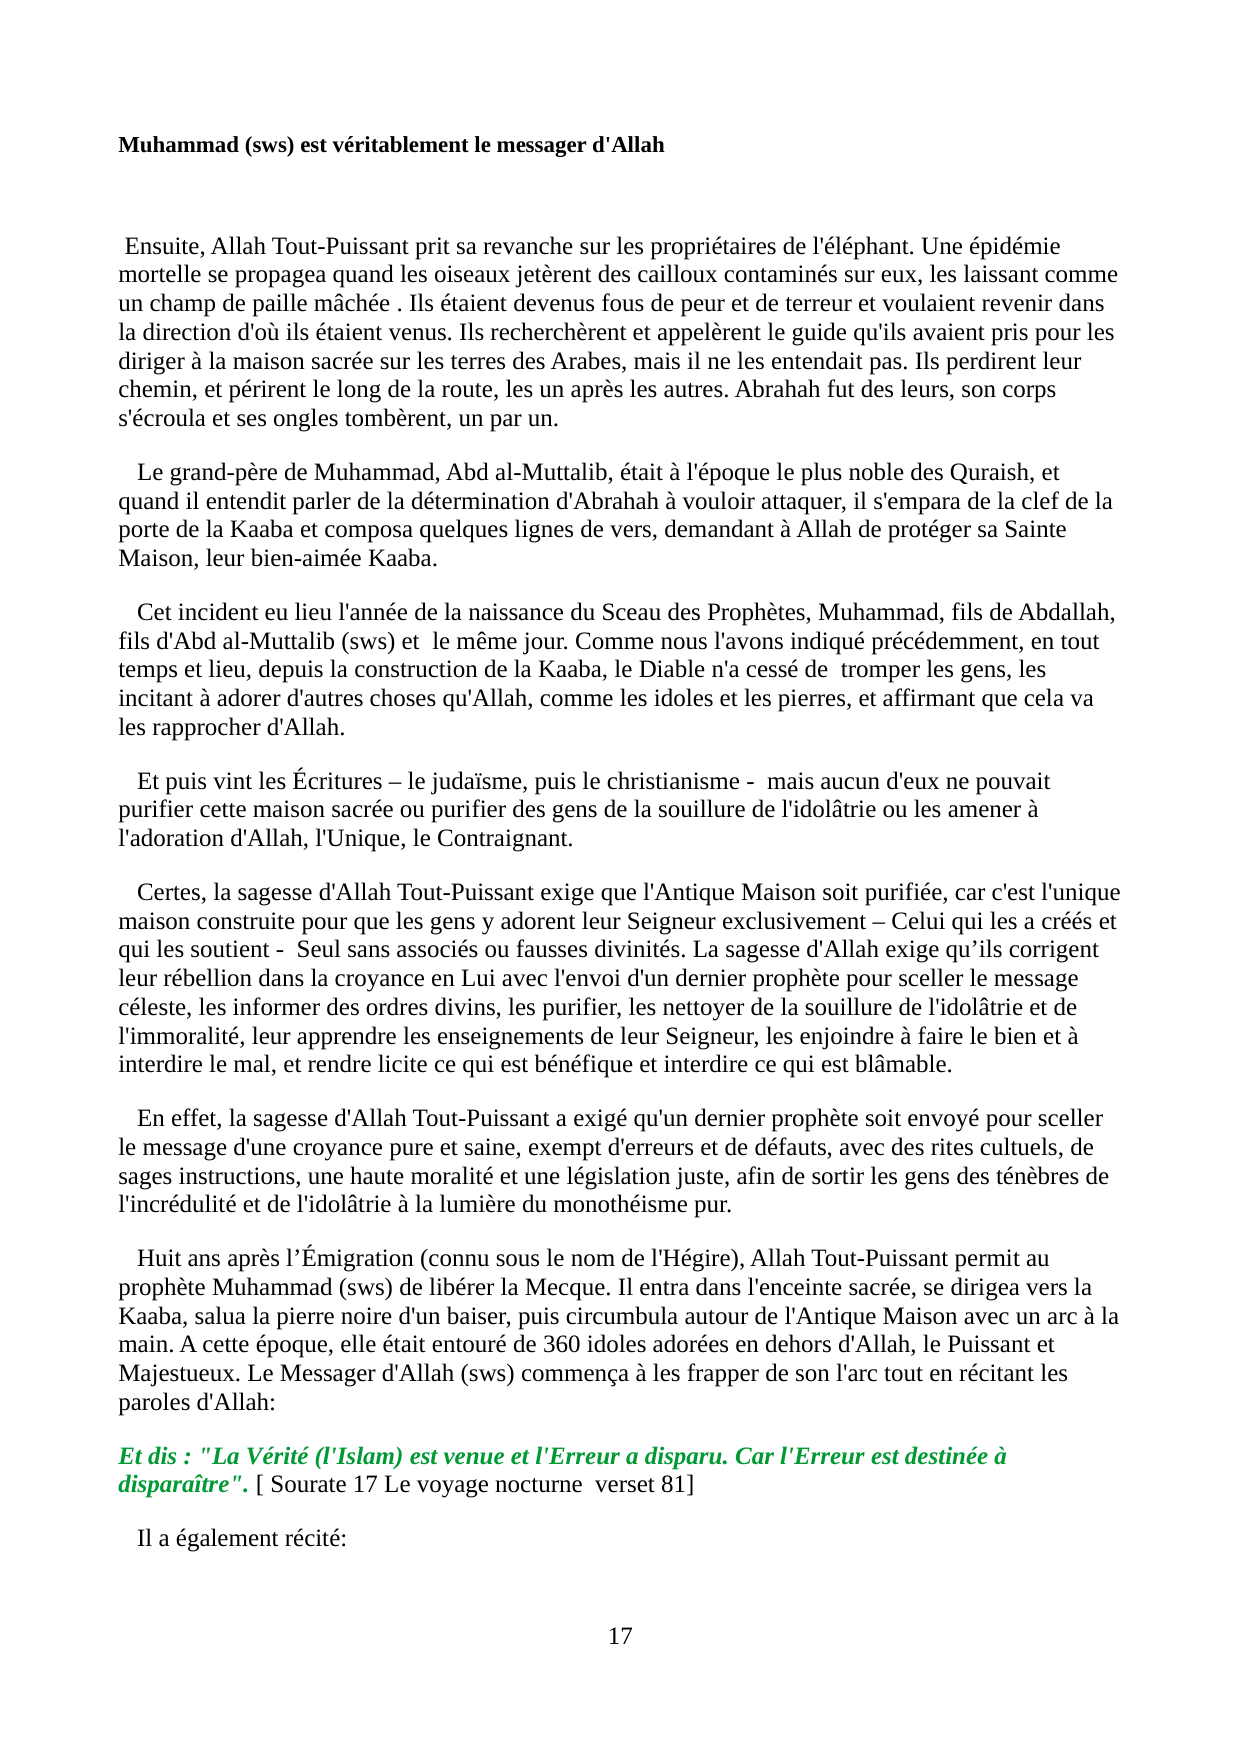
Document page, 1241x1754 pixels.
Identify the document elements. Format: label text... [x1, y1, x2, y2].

text Et dis : "La Vérité (l'Islam) est venue et l'Erreur a disparu. Car l'Erreur est destinée à disparaître". [ Sourate 17 Le voyage nocturne verset 81] [118, 1441, 1122, 1498]
text Le grand-père de Muhammad, Abd al-Muttalib, était à l'époque le plus noble des Quraish, et quand il entendit parler de la détermination d'Abrahah à vouloir attaquer, il s'empara de la clef de la porte de la Kaaba et composa quelques lignes de vers, demandant à Allah de protéger sa Sainte Maison, leur bien-aimée Kaaba. [118, 457, 1122, 572]
text Huit ans après l’Émigration (connu sous le nom de l'Hégire), Allah Tout-Puissant permit au prophète Muhammad (sws) de libérer la Mecque. Il entra dans l'enceinte sacrée, se dirigea vers la Kaaba, salua la pierre noire d'un baiser, puis circumbula autour de l'Antique Maison avec un arc à la main. A cette époque, elle était entouré de 360 ​​idoles adorées en dehors d'Allah, le Puissant et Majestueux. Le Messager d'Allah (sws) commença à les frapper de son l'arc tout en récitant les paroles d'Allah: [118, 1243, 1122, 1416]
text Certes, la sagesse d'Allah Tout-Puissant exige que l'Antique Maison soit purifiée, car c'est l'unique maison construite pour que les gens y adorent leur Seigneur exclusivement – Celui qui les a créés et qui les soutient - Seul sans associés ou fausses divinités. La sagesse d'Allah exige qu’ils corrigent leur rébellion dans la croyance en Lui avec l'envoi d'un dernier prophète pour sceller le message céleste, les informer des ordres divins, les purifier, les nettoyer de la souillure de l'idolâtrie et de l'immoralité, leur apprendre les enseignements de leur Seigneur, les enjoindre à faire le bien et à interdire le mal, et rendre licite ce qui est bénéfique et interdire ce qui est blâmable. [118, 877, 1122, 1078]
text Et puis vint les Écritures – le judaïsme, puis le christianisme - mais aucun d'eux ne pouvait purifier cette maison sacrée ou purifier des gens de la souillure de l'idolâtrie ou les amener à l'adoration d'Allah, l'Unique, le Contraignant. [118, 766, 1122, 852]
text Cet incident eu lieu l'année de la naissance du Sceau des Prophètes, Muhammad, fils de Abdallah, fils d'Abd al-Muttalib (sws) et le même jour. Comme nous l'avons indiqué précédemment, en tout temps et lieu, depuis la construction de la Kaaba, le Diable n'a cessé de tromper les gens, les incitant à adorer d'autres choses qu'Allah, comme les idoles et les pierres, et affirmant que cela va les rapprocher d'Allah. [118, 597, 1122, 741]
text En effet, la sagesse d'Allah Tout-Puissant a exigé qu'un dernier prophète soit envoyé pour sceller le message d'une croyance pure et saine, exempt d'erreurs et de défauts, avec des rites cultuels, de sages instructions, une haute moralité et une législation juste, afin de sortir les gens des ténèbres de l'incrédulité et de l'idolâtrie à la lumière du monothéisme pur. [118, 1103, 1122, 1218]
text Ensuite, Allah Tout-Puissant prit sa revanche sur les propriétaires de l'éléphant. Une épidémie mortelle se propagea quand les oiseaux jetèrent des cailloux contaminés sur eux, les laissant comme un champ de paille mâchée . Ils étaient devenus fous de peur et de terreur et voulaient revenir dans la direction d'où ils étaient venus. Ils recherchèrent et appelèrent le guide qu'ils avaient pris pour les diriger à la maison sacrée sur les terres des Arabes, mais il ne les entendait pas. Ils perdirent leur chemin, et périrent le long de la route, les un après les autres. Abrahah fut des leurs, son corps s'écroula et ses ongles tombèrent, un par un. [118, 231, 1122, 432]
text Il a également récité: [118, 1523, 1122, 1552]
